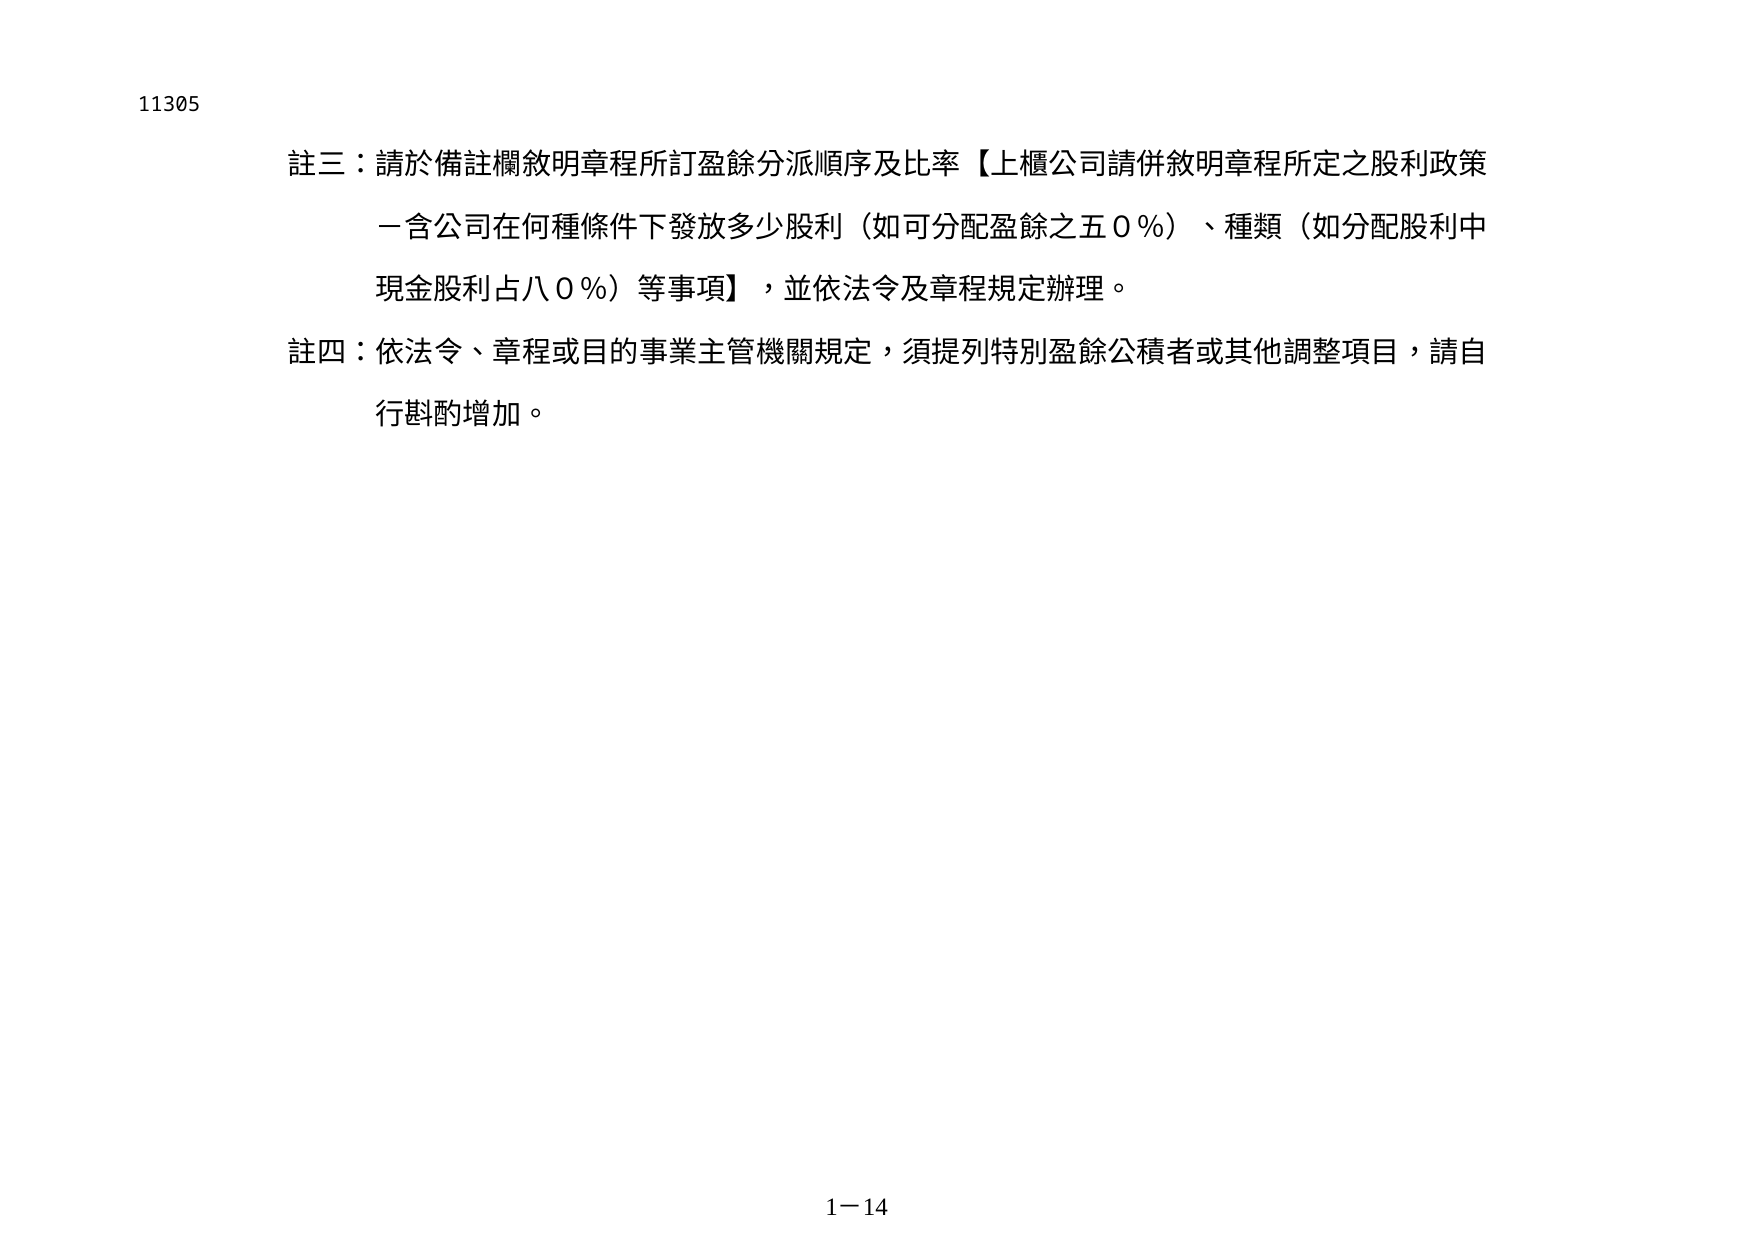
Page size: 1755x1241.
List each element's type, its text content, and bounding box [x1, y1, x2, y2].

text 註四：依法令、章程或目的事業主管機關規定，須提列特別盈餘公積者或其他調整項目，請自行斟酌增加。 [288, 308, 1488, 433]
text 註三：請於備註欄敘明章程所訂盈餘分派順序及比率【上櫃公司請併敘明章程所定之股利政策－含公司在何種條件下發放多少股利（如可分配盈餘之五０％）、種類（如分配股利中現金股利占八０％）等事項】，並依法令及章程規定辦理。 [288, 120, 1488, 308]
